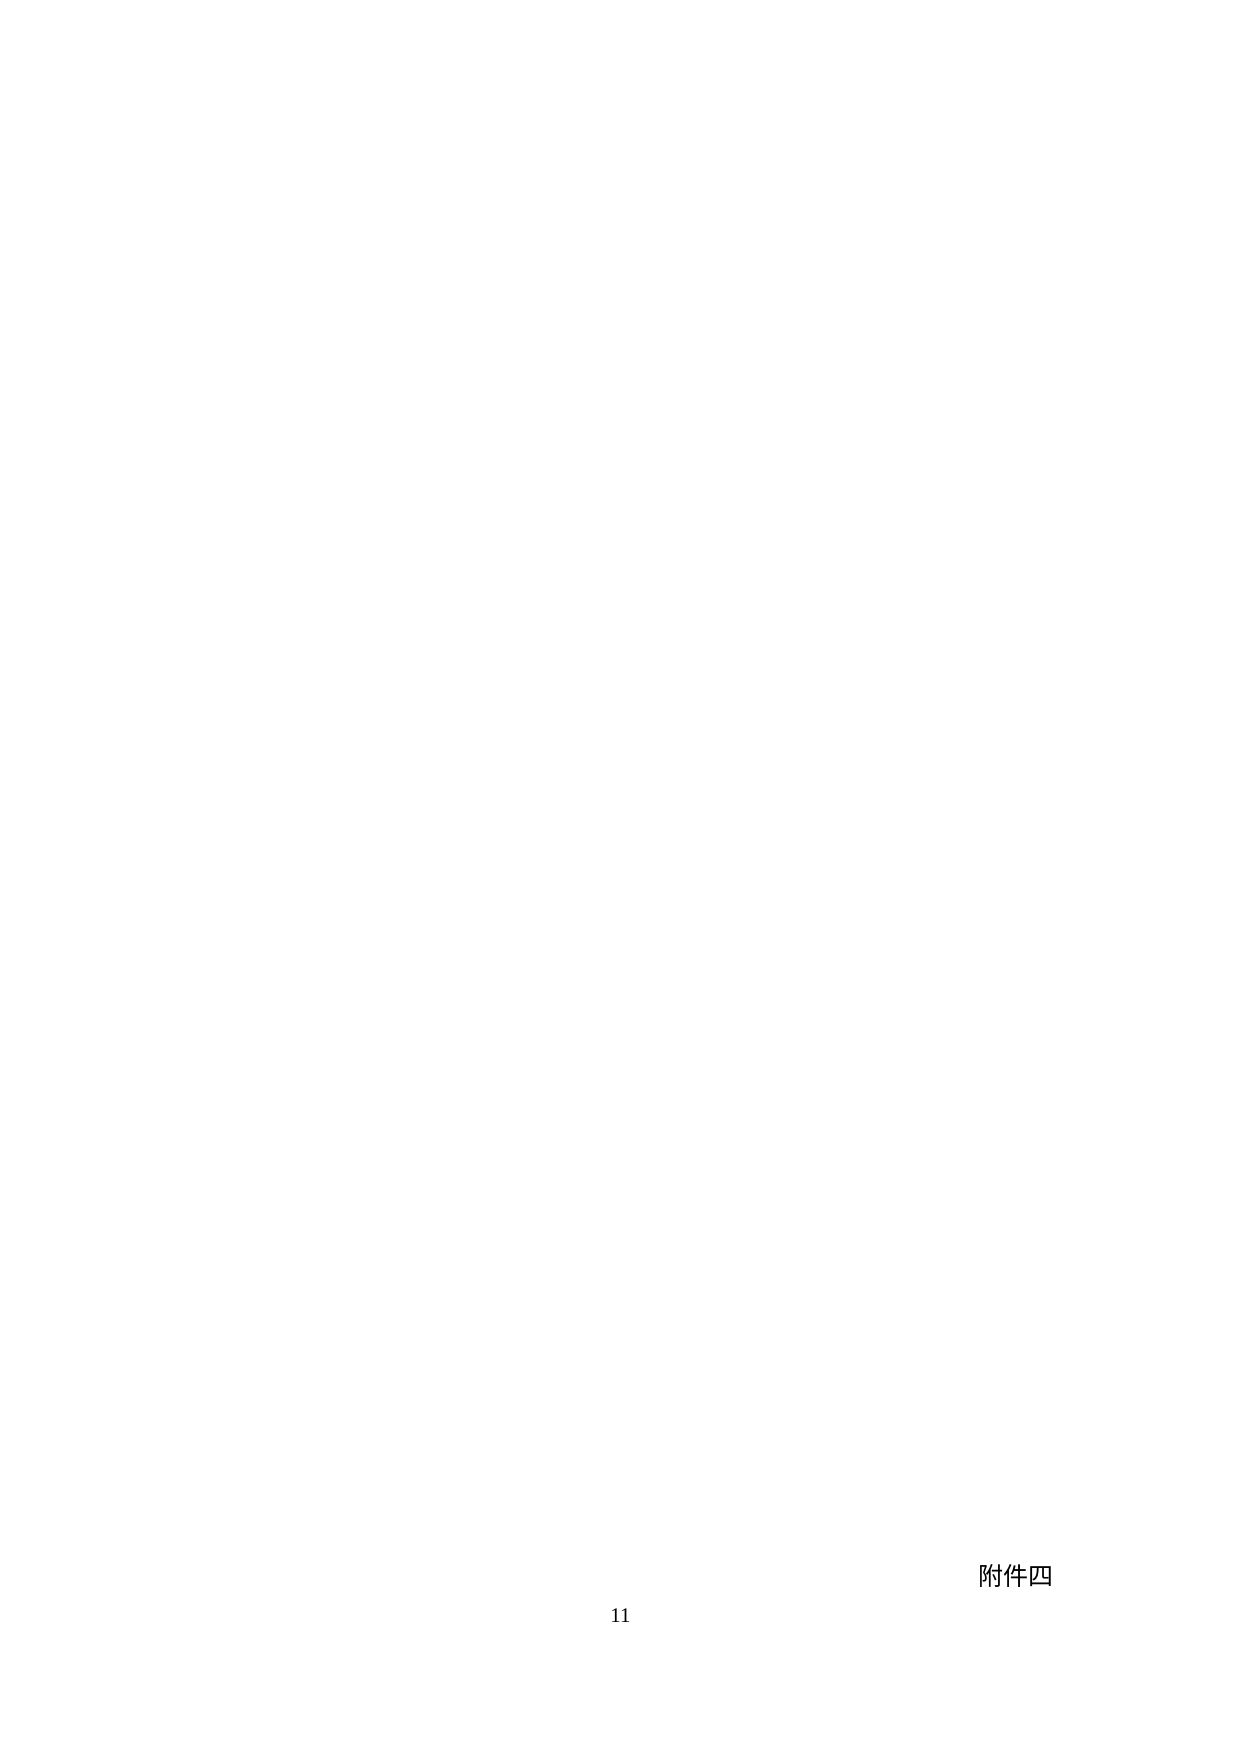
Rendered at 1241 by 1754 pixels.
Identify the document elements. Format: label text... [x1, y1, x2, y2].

text 附件四 [187, 1533, 1053, 1596]
